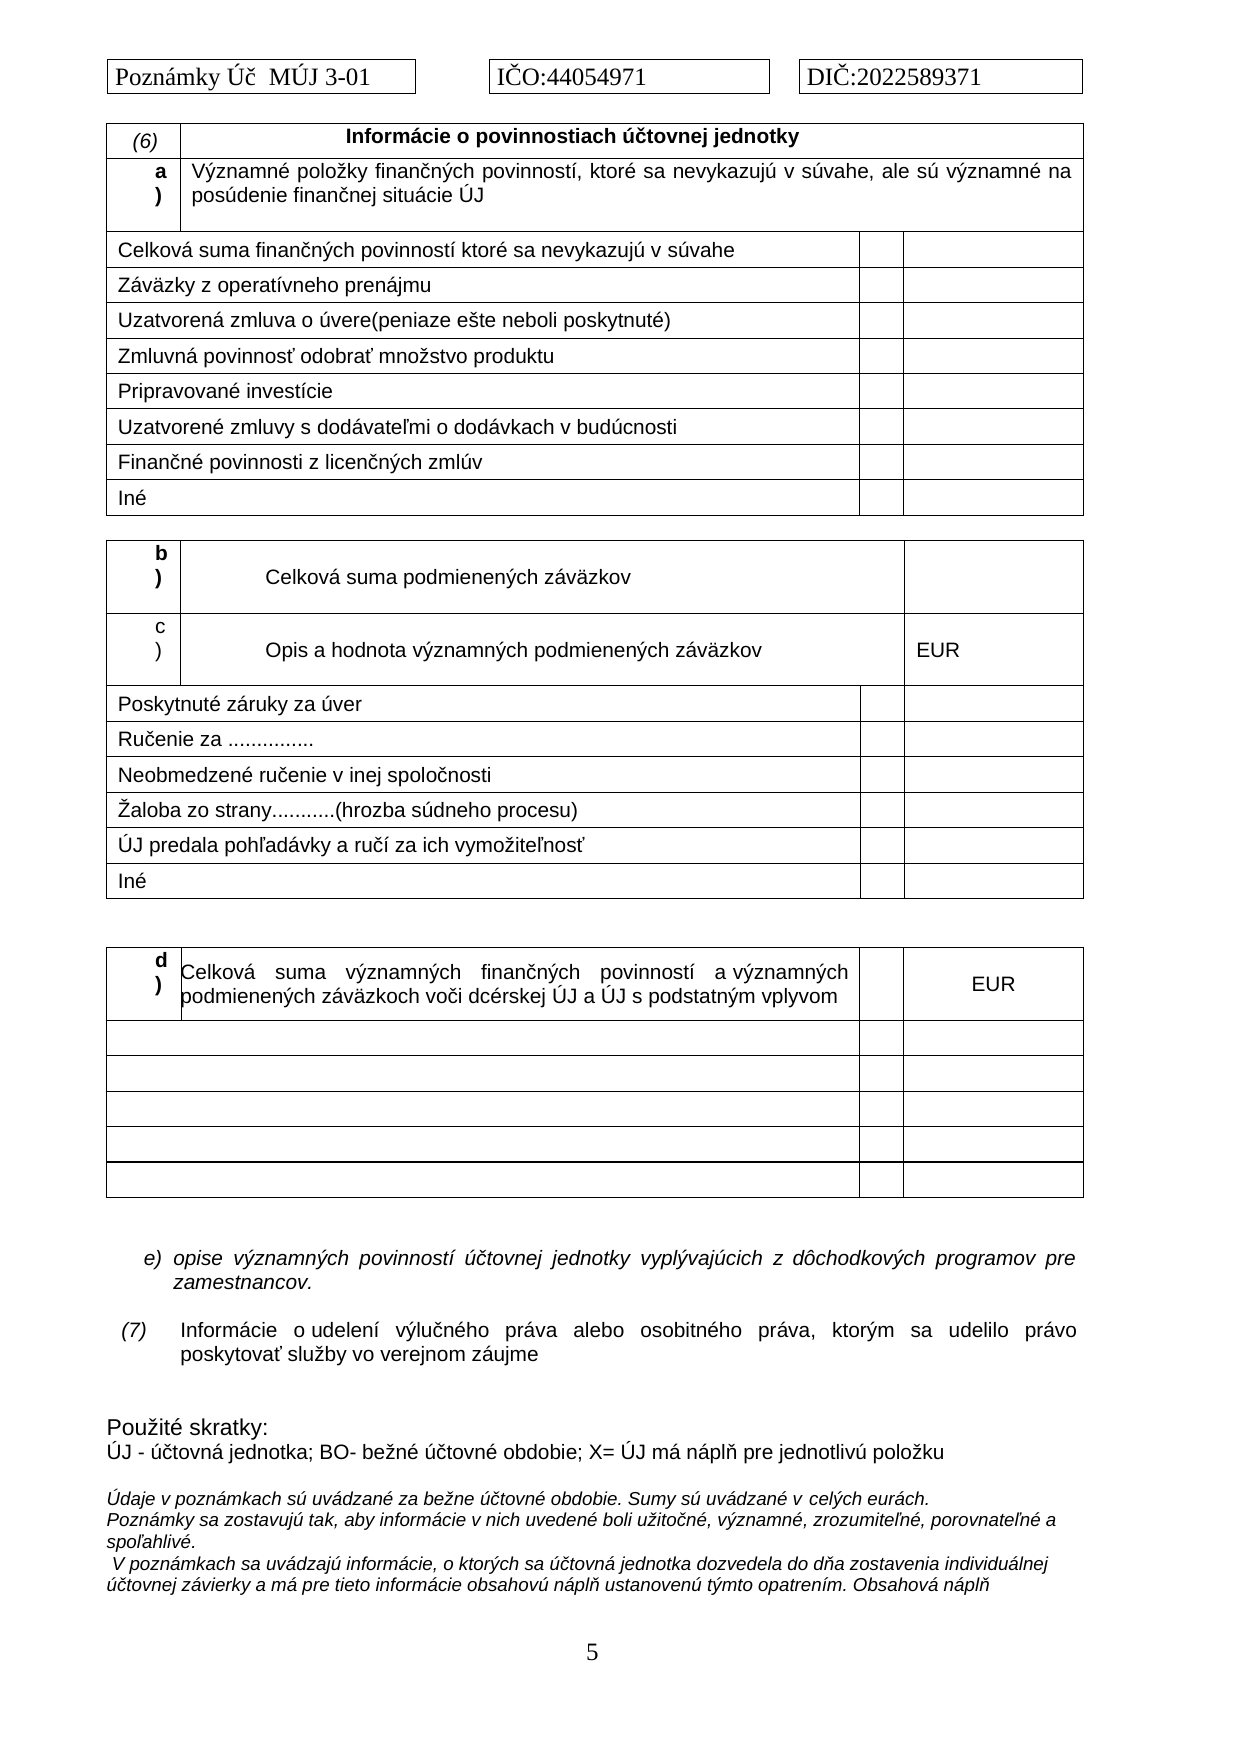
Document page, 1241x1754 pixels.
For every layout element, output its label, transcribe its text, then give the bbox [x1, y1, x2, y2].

table_cell [860, 339, 903, 373]
table_cell [905, 722, 1083, 756]
table_cell [904, 268, 1083, 302]
table_cell [904, 1021, 1083, 1055]
table_cell [107, 1127, 859, 1161]
table_cell [107, 1163, 859, 1197]
table_header [107, 124, 180, 158]
table_header Informácie o povinnostiach účtovnej jednotky [181, 124, 1083, 158]
table_cell [107, 1056, 859, 1091]
table_cell [905, 793, 1083, 827]
table_cell [904, 339, 1083, 373]
table_cell [860, 445, 903, 479]
table_cell [904, 1163, 1083, 1197]
table_cell [905, 686, 1083, 721]
table_cell [860, 374, 903, 408]
table_cell [861, 793, 904, 827]
table_cell [904, 1092, 1083, 1126]
table_cell [905, 828, 1083, 862]
table_cell Celková suma finančných povinností ktoré sa nevykazujú v súvahe [107, 232, 859, 267]
table_header Celková suma významných finančných povinností a významných podmienených záväzkoch voči dcérskej ÚJ a ÚJ s podstatným vplyvom [182, 948, 859, 1020]
table_header [107, 948, 181, 1020]
text Poznámky sa zostavujú tak, aby informácie v nich uvedené boli užitočné, významné, zrozumiteľné, porovnateľné a spoľahlivé. [106, 1509, 1078, 1552]
table_cell [860, 480, 903, 514]
table_cell ÚJ predala pohľadávky a ručí za ich vymožiteľnosť [107, 828, 860, 862]
table_cell Pripravované investície [107, 374, 859, 408]
table_cell [860, 268, 903, 302]
table_cell [107, 614, 180, 685]
table_header EUR [904, 948, 1083, 1020]
table_header Celková suma podmienených záväzkov [181, 541, 904, 612]
table_cell Neobmedzené ručenie v inej spoločnosti [107, 757, 860, 792]
table_cell [861, 686, 904, 721]
table_cell [107, 159, 180, 231]
table_cell [860, 1092, 903, 1126]
table_cell [904, 303, 1083, 337]
text V poznámkach sa uvádzajú informácie, o ktorých sa účtovná jednotka dozvedela do dňa zostavenia individuálnej účtovnej závierky a má pre tieto informácie obsahovú náplň ustanovenú týmto opatrením. Obsahová náplň [106, 1552, 1078, 1596]
table_cell [861, 864, 904, 898]
table_cell [860, 1163, 903, 1197]
table_cell [861, 828, 904, 862]
table_cell Záväzky z operatívneho prenájmu [107, 268, 859, 302]
list Informácie o udelení výlučného práva alebo osobitného práva, ktorým sa udelilo právo poskytovať služby vo verejnom záujme [121, 1318, 1078, 1366]
table_cell [861, 757, 904, 792]
list opise významných povinností účtovnej jednotky vyplývajúcich z dôchodkových programov pre zamestnancov. [143, 1246, 1078, 1294]
table_cell [860, 303, 903, 337]
table_cell Iné [107, 864, 860, 898]
table_cell [904, 1127, 1083, 1161]
table_cell [860, 1021, 903, 1055]
table_cell [905, 864, 1083, 898]
table_header [107, 541, 180, 612]
table_header [905, 541, 1083, 612]
table_cell [861, 722, 904, 756]
table_cell Opis a hodnota významných podmienených záväzkov [181, 614, 904, 685]
table_cell [904, 409, 1083, 444]
table_cell [904, 374, 1083, 408]
table_cell [860, 409, 903, 444]
table_cell [860, 1056, 903, 1091]
text Údaje v poznámkach sú uvádzané za bežne účtovné obdobie. Sumy sú uvádzané v celých eurách. [106, 1488, 1078, 1509]
text ÚJ - účtovná jednotka; BO- bežné účtovné obdobie; X= ÚJ má náplň pre jednotlivú položku [106, 1440, 1078, 1464]
table_cell Významné položky finančných povinností, ktoré sa nevykazujú v súvahe, ale sú významné na posúdenie finančnej situácie ÚJ [181, 159, 1083, 231]
table_cell Iné [107, 480, 859, 514]
table_header [860, 948, 903, 1020]
text Použité skratky: [106, 1413, 1078, 1440]
table_cell [107, 1021, 859, 1055]
table_cell EUR [905, 614, 1083, 685]
table_cell [904, 232, 1083, 267]
table_cell [860, 1127, 903, 1161]
table_cell [904, 480, 1083, 514]
table_cell [904, 445, 1083, 479]
table_cell Uzatvorené zmluvy s dodávateľmi o dodávkach v budúcnosti [107, 409, 859, 444]
table_cell Finančné povinnosti z licenčných zmlúv [107, 445, 859, 479]
table_cell Žaloba zo strany...........(hrozba súdneho procesu) [107, 793, 860, 827]
table_cell [904, 1056, 1083, 1091]
table_cell Zmluvná povinnosť odobrať množstvo produktu [107, 339, 859, 373]
table_cell [860, 232, 903, 267]
table_cell [905, 757, 1083, 792]
table_cell [107, 1092, 859, 1126]
table_cell Ručenie za ............... [107, 722, 860, 756]
table_cell Poskytnuté záruky za úver [107, 686, 860, 721]
table_cell Uzatvorená zmluva o úvere(peniaze ešte neboli poskytnuté) [107, 303, 859, 337]
